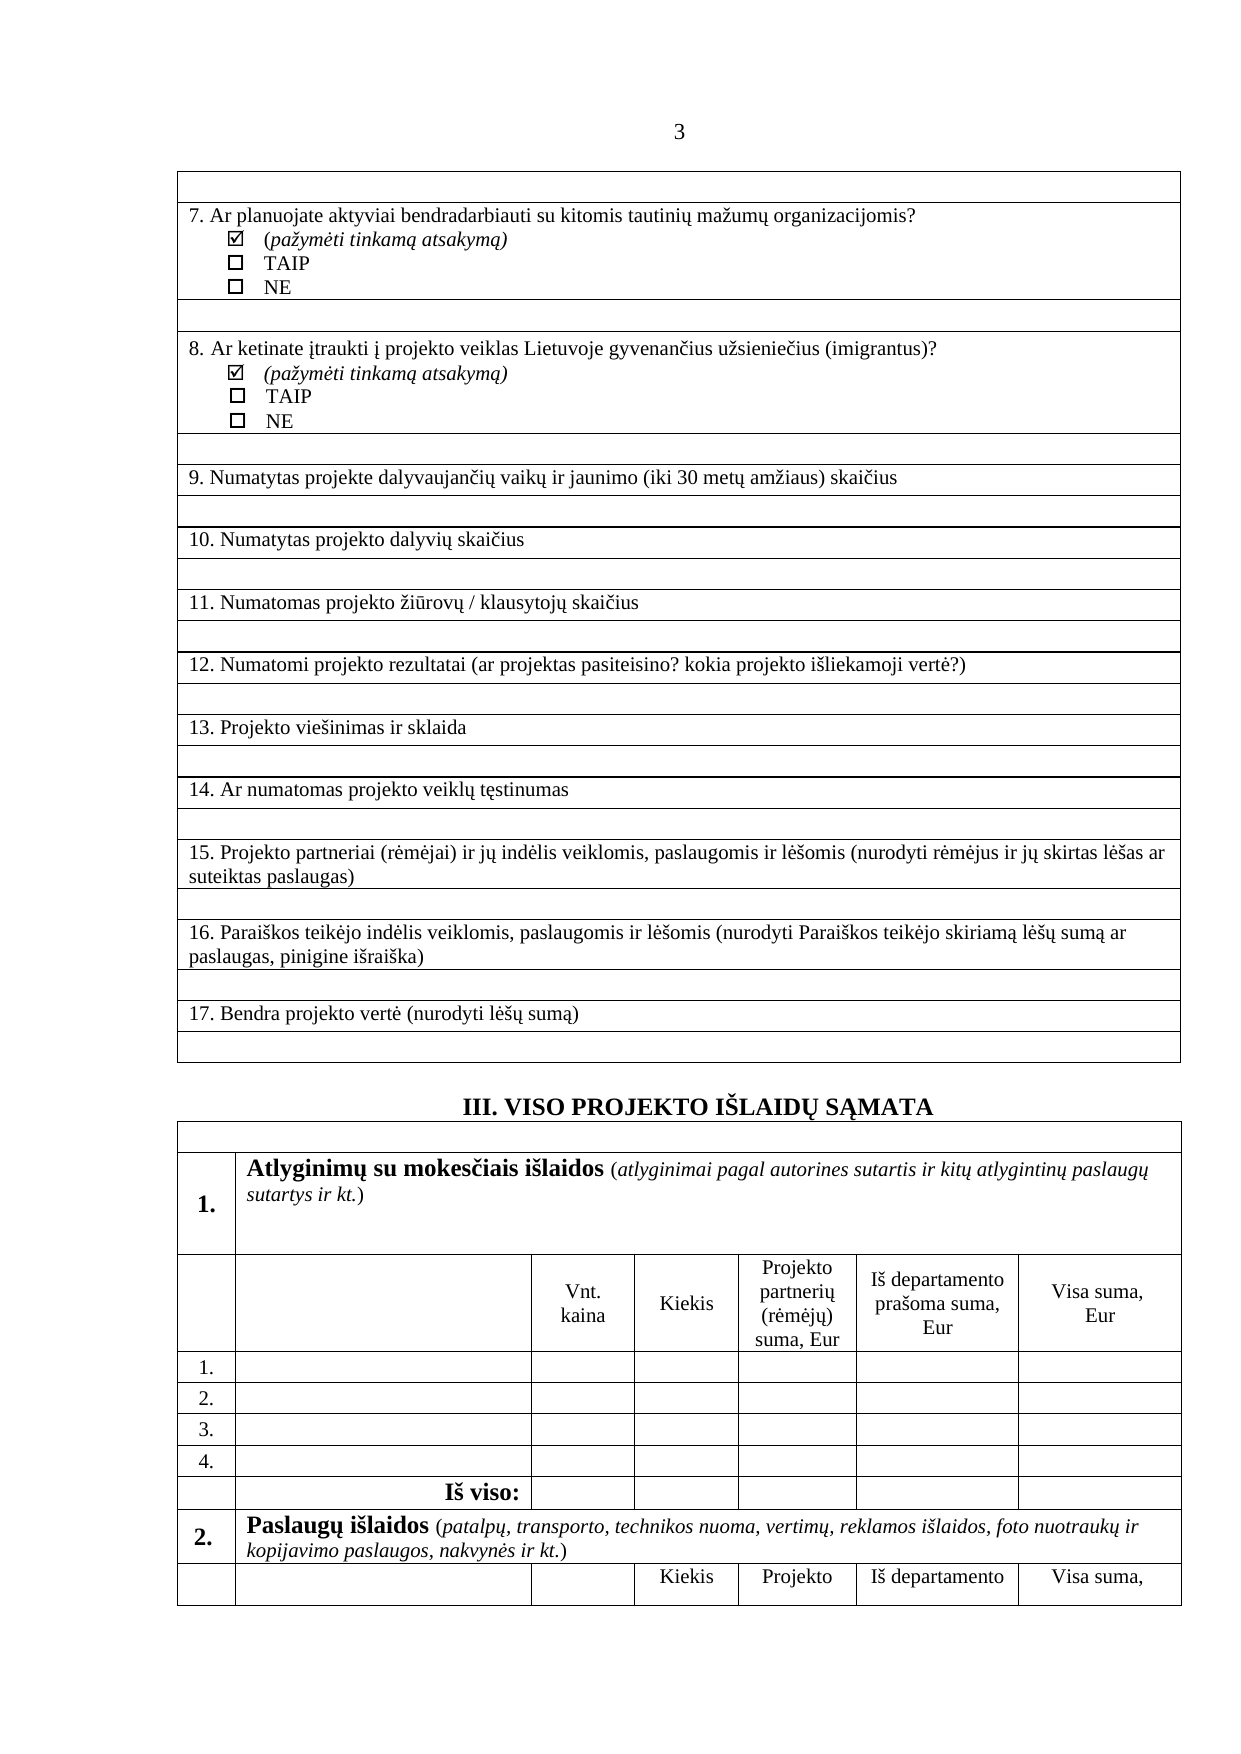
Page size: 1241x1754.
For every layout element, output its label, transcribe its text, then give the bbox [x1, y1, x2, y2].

table_cell [739, 1383, 856, 1413]
text III. VISO PROJEKTO IŠLAIDŲ SĄMATA [215, 1092, 1181, 1121]
table_cell 15. Projekto partneriai (rėmėjai) ir jų indėlis veiklomis, paslaugomis ir lėšomis (nurodyti rėmėjus ir jų skirtas lėšas ar suteiktas paslaugas) [178, 840, 1180, 888]
table_cell 8. Ar ketinate įtraukti į projekto veiklas Lietuvoje gyvenančius užsieniečius (imigrantus)?  (pažymėti tinkamą atsakymą)  TAIP  NE [178, 332, 1180, 433]
table_cell 12. Numatomi projekto rezultatai (ar projektas pasiteisino? kokia projekto išliekamoji vertė?) [178, 653, 1180, 683]
table_cell [178, 809, 1180, 839]
table_cell [178, 172, 1180, 202]
table_cell Iš departamento [857, 1564, 1018, 1605]
table_cell 13. Projekto viešinimas ir sklaida [178, 715, 1180, 745]
table_cell Kiekis [635, 1255, 738, 1351]
table_cell 1. [178, 1153, 235, 1253]
table_cell Projekto [739, 1564, 856, 1605]
table_cell [857, 1446, 1018, 1476]
table_cell [178, 300, 1180, 331]
table_cell [739, 1352, 856, 1382]
table_cell [1019, 1446, 1181, 1476]
table_cell [236, 1414, 531, 1444]
table_cell [739, 1477, 856, 1509]
table_cell [178, 684, 1180, 714]
table_cell 3. [178, 1414, 235, 1444]
table_cell [236, 1564, 531, 1605]
table_cell Atlyginimų su mokesčiais išlaidos (atlyginimai pagal autorines sutartis ir kitų atlygintinų paslaugų sutartys ir kt.) [236, 1153, 1181, 1253]
table_cell [532, 1352, 634, 1382]
table_cell [178, 621, 1180, 651]
table_cell [635, 1446, 738, 1476]
table_cell [1019, 1352, 1181, 1382]
table_cell [635, 1352, 738, 1382]
table_cell [532, 1414, 634, 1444]
table_cell 2. [178, 1383, 235, 1413]
table_cell 11. Numatomas projekto žiūrovų / klausytojų skaičius [178, 590, 1180, 620]
table_cell 10. Numatytas projekto dalyvių skaičius [178, 528, 1180, 558]
table_cell [1019, 1414, 1181, 1444]
table_cell [178, 1477, 235, 1509]
table_cell [857, 1414, 1018, 1444]
table_cell 14. Ar numatomas projekto veiklų tęstinumas [178, 778, 1180, 808]
table_cell 16. Paraiškos teikėjo indėlis veiklomis, paslaugomis ir lėšomis (nurodyti Paraiškos teikėjo skiriamą lėšų sumą ar paslaugas, pinigine išraiška) [178, 920, 1180, 968]
table_cell [739, 1446, 856, 1476]
table_cell [532, 1383, 634, 1413]
table_cell 7. Ar planuojate aktyviai bendradarbiauti su kitomis tautinių mažumų organizacijomis?  (pažymėti tinkamą atsakymą)  TAIP  NE [178, 203, 1180, 299]
table_cell [178, 1032, 1180, 1062]
table_cell [532, 1477, 634, 1509]
table_cell [635, 1477, 738, 1509]
table_cell Paslaugų išlaidos (patalpų, transporto, technikos nuoma, vertimų, reklamos išlaidos, foto nuotraukų ir kopijavimo paslaugos, nakvynės ir kt.) [236, 1510, 1181, 1563]
table_cell [857, 1383, 1018, 1413]
table_cell [236, 1352, 531, 1382]
table_cell [532, 1564, 634, 1605]
table_cell [532, 1446, 634, 1476]
table_cell 9. Numatytas projekte dalyvaujančių vaikų ir jaunimo (iki 30 metų amžiaus) skaičius [178, 465, 1180, 495]
table_cell [1019, 1383, 1181, 1413]
table_cell 1. [178, 1352, 235, 1382]
table_cell [178, 496, 1180, 526]
table_cell Iš departamento prašoma suma, Eur [857, 1255, 1018, 1351]
table_cell 17. Bendra projekto vertė (nurodyti lėšų sumą) [178, 1001, 1180, 1031]
table_cell [236, 1255, 531, 1351]
table_cell Visa suma, [1019, 1564, 1181, 1605]
table_cell [1019, 1477, 1181, 1509]
table_cell [857, 1477, 1018, 1509]
table_cell [236, 1383, 531, 1413]
table_cell Projekto partnerių (rėmėjų) suma, Eur [739, 1255, 856, 1351]
table_cell Iš viso: [236, 1477, 531, 1509]
table_cell 2. [178, 1510, 235, 1563]
table_cell [857, 1352, 1018, 1382]
table_cell [635, 1383, 738, 1413]
table_cell [739, 1414, 856, 1444]
table_cell [178, 1564, 235, 1605]
table_cell [178, 559, 1180, 589]
table_cell [178, 970, 1180, 1000]
table_cell 4. [178, 1446, 235, 1476]
table_cell [178, 1255, 235, 1351]
table_cell [635, 1414, 738, 1444]
table_cell Visa suma, Eur [1019, 1255, 1181, 1351]
table_cell [236, 1446, 531, 1476]
table_cell Kiekis [635, 1564, 738, 1605]
table_cell [178, 889, 1180, 919]
table_header [178, 1122, 1181, 1152]
table_cell [178, 434, 1180, 464]
table_cell [178, 746, 1180, 776]
table_cell Vnt. kaina [532, 1255, 634, 1351]
